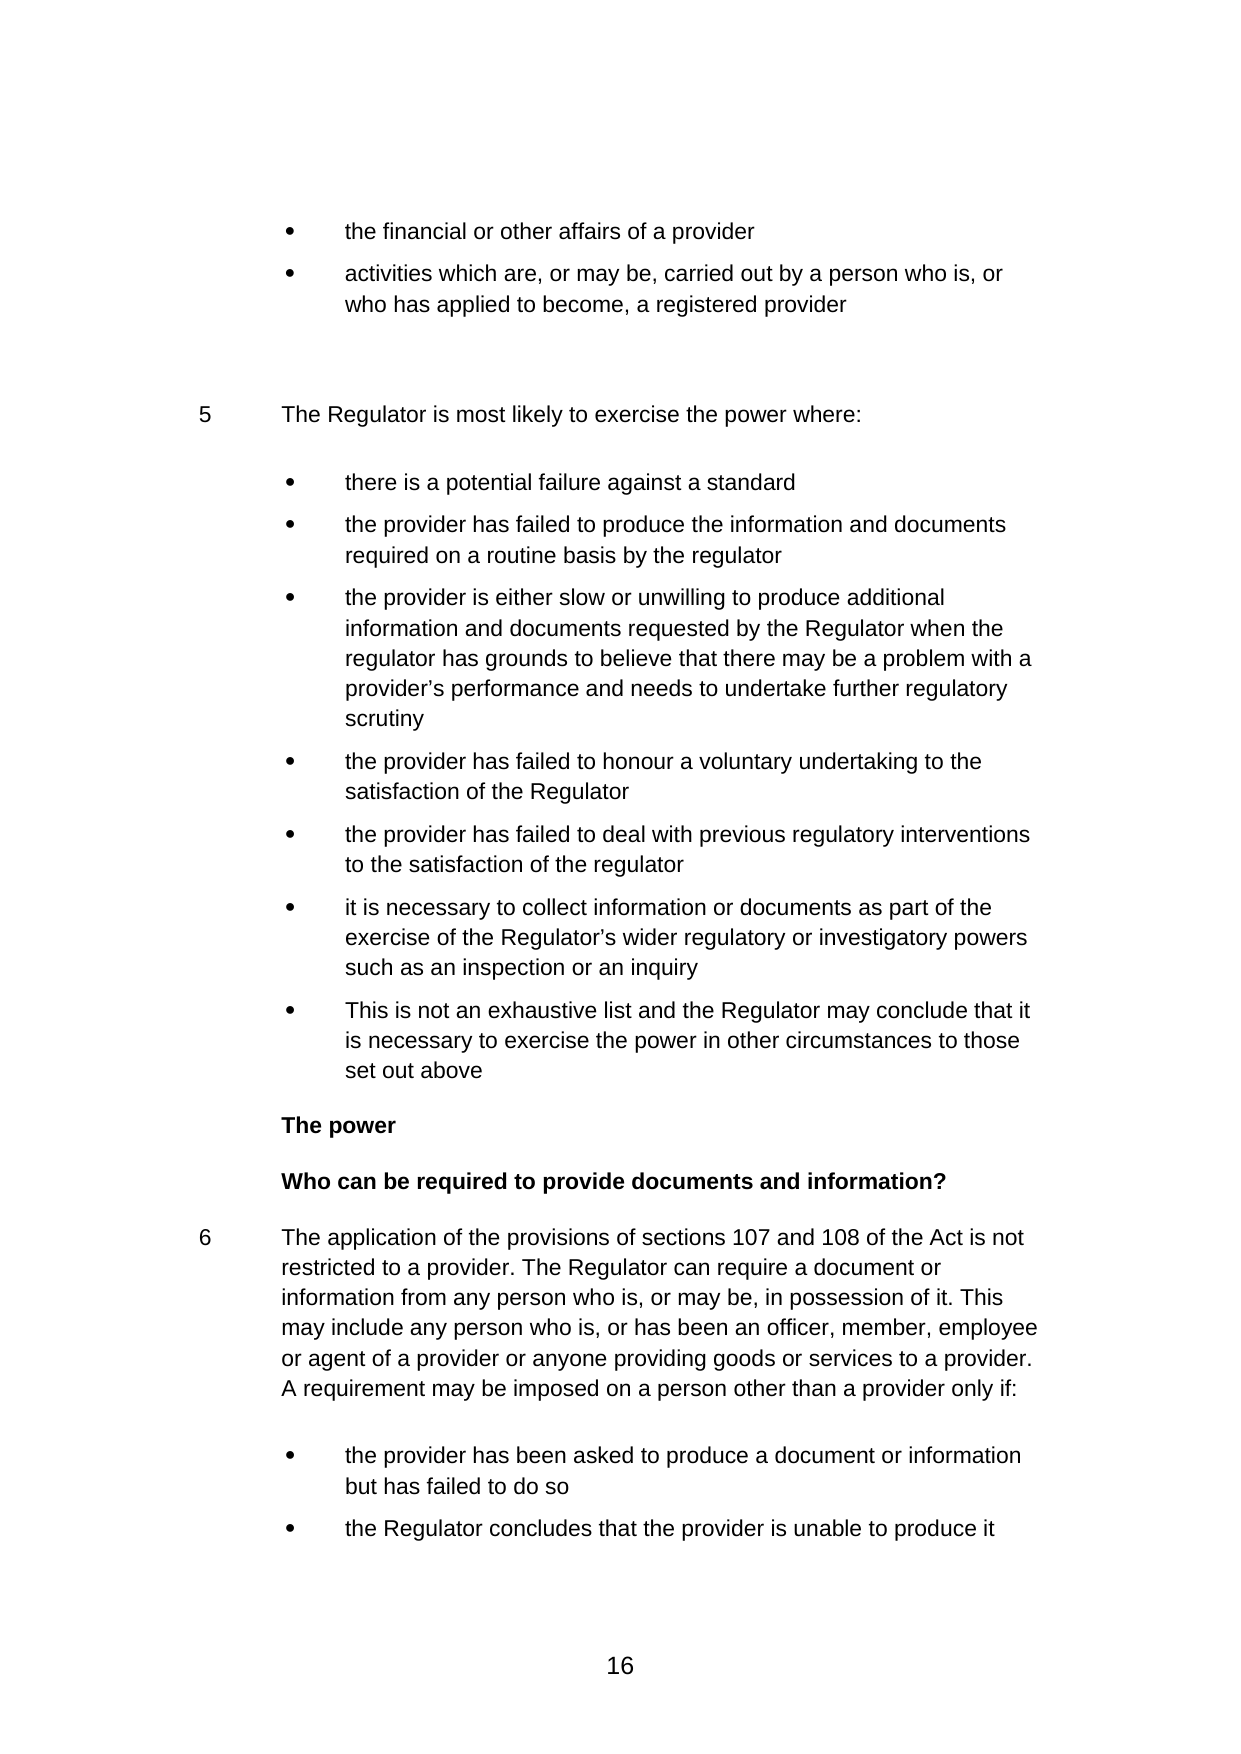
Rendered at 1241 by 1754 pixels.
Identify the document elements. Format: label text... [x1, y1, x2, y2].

table_cell The application of the provisions of sections 107 and 108 of the Act is not restricted to a provider. The Regulator can require a document or information from any person who is, or may be, in possession of it. This may include any person who is, or has been an officer, member, employee or agent of a provider or anyone providing goods or services to a provider. A requirement may be imposed on a person other than a provider only if: the provider has been asked to produce a document or information but has failed to do so the Regulator concludes that the provider is unable to produce it [270, 1224, 1053, 1571]
table_cell The power [270, 1113, 1053, 1168]
table_cell [187, 150, 270, 346]
table_cell Sections 107 and 108 of the Act set out the circumstances in which the regulator may exercise the power to collect information. The Regulator may, for a purpose connected with its functions, require a person to provide a document or information which it believes is, or may be, in the person’s possession and which relates to: the financial or other affairs of a provider activities which are, or may be, carried out by a person who is, or who has applied to become, a registered provider [270, 150, 1053, 346]
table_header 5 [187, 401, 270, 1112]
table_cell Who can be required to provide documents and information? [270, 1168, 1053, 1224]
table_cell [187, 1168, 270, 1224]
table_cell 6 [187, 1224, 270, 1571]
table_cell [187, 1113, 270, 1168]
table_header The Regulator is most likely to exercise the power where: there is a potential failure against a standard the provider has failed to produce the information and documents required on a routine basis by the regulator the provider is either slow or unwilling to produce additional information and documents requested by the Regulator when the regulator has grounds to believe that there may be a problem with a provider’s performance and needs to undertake further regulatory scrutiny the provider has failed to honour a voluntary undertaking to the satisfaction of the Regulator the provider has failed to deal with previous regulatory interventions to the satisfaction of the regulator it is necessary to collect information or documents as part of the exercise of the Regulator’s wider regulatory or investigatory powers such as an inspection or an inquiry This is not an exhaustive list and the Regulator may conclude that it is necessary to exercise the power in other circumstances to those set out above [270, 401, 1053, 1112]
